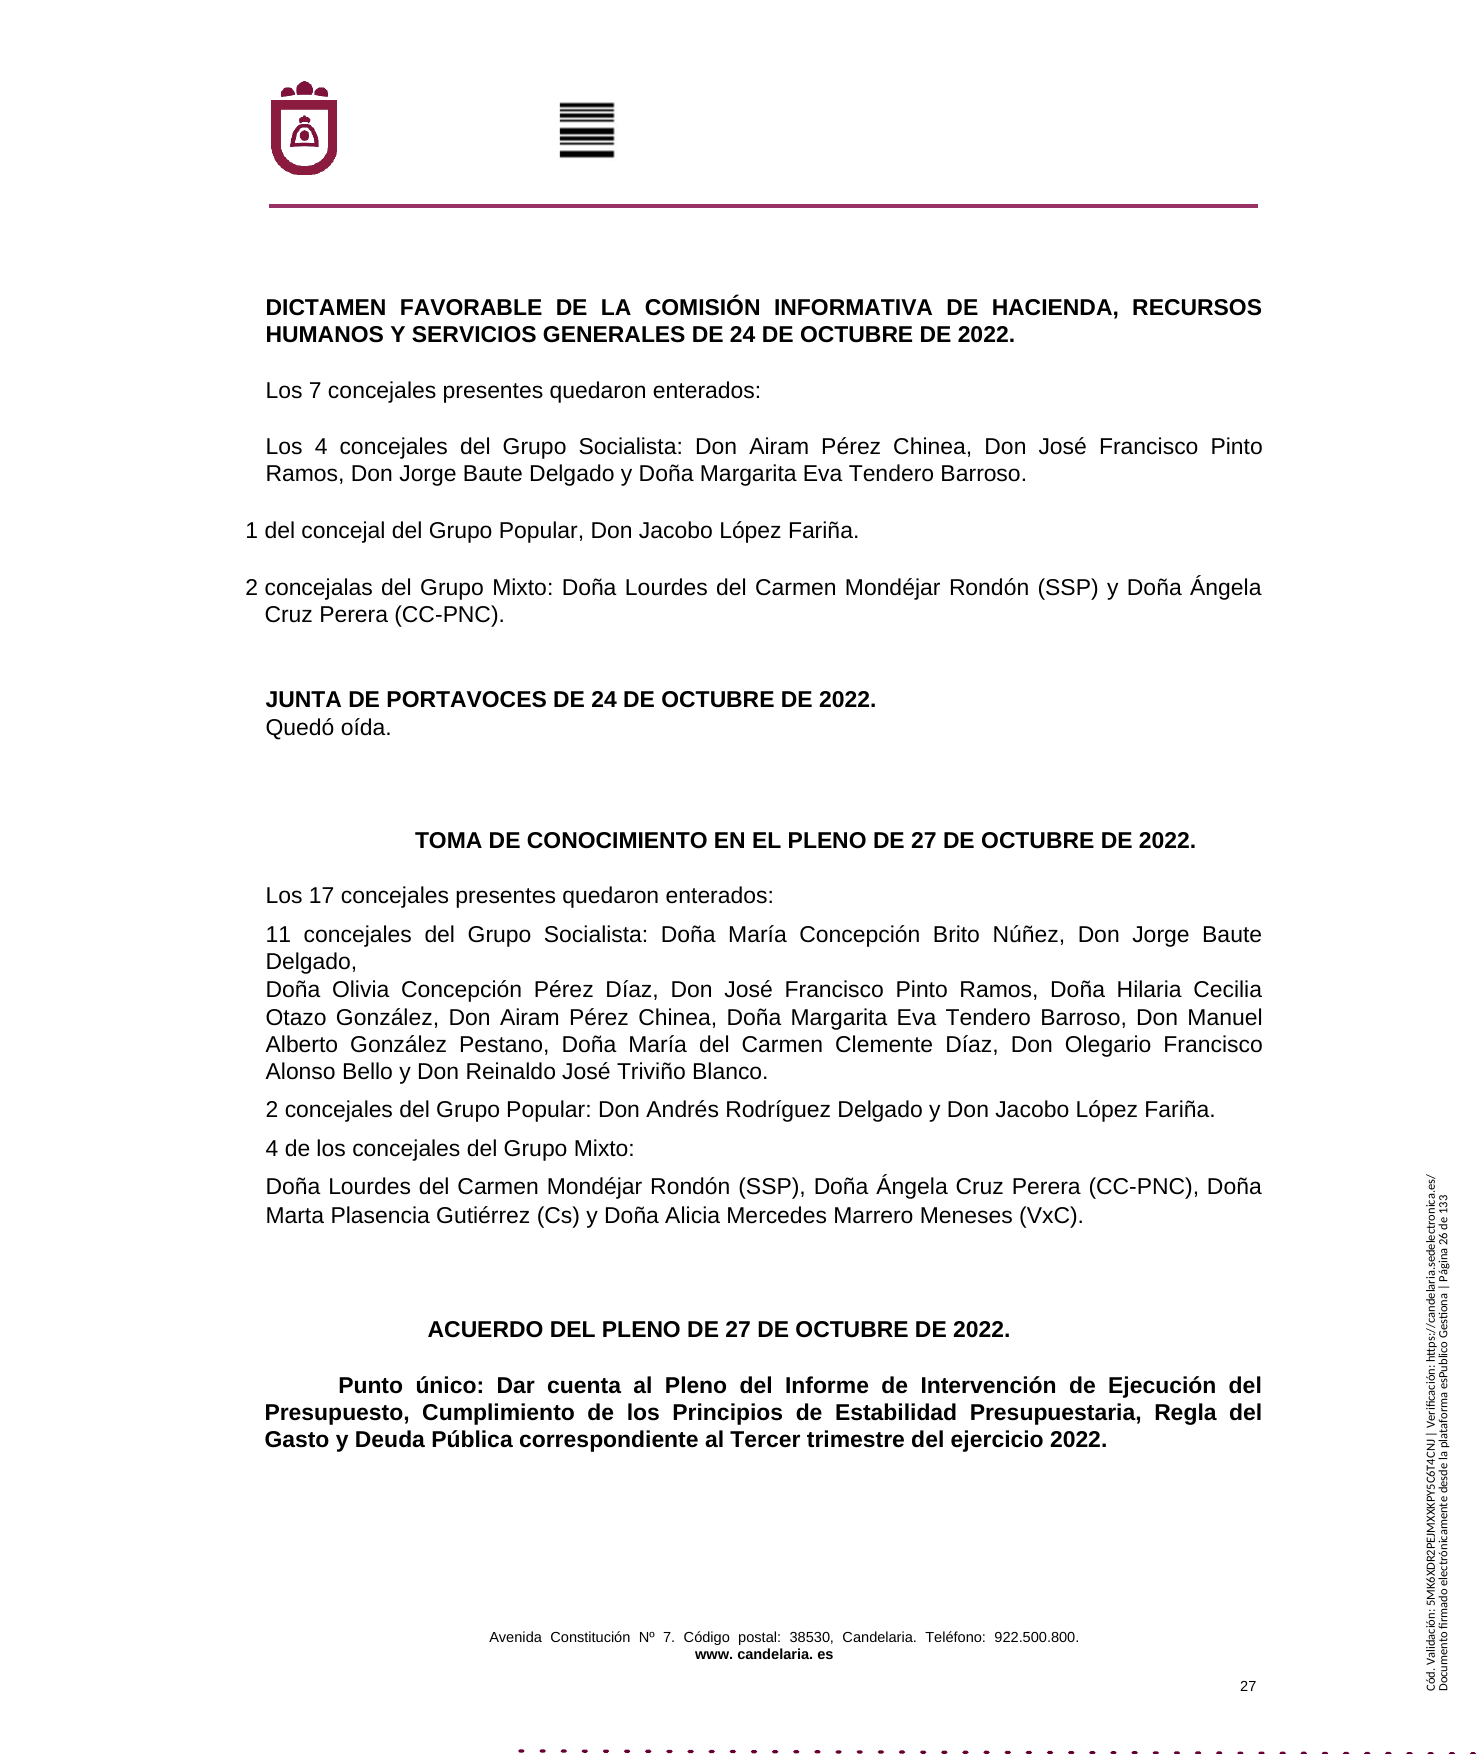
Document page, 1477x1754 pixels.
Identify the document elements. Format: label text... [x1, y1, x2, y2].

text Doña Olivia Concepción Pérez Díaz, Don José Francisco Pinto Ramos, Doña Hilaria Cecilia Otazo González, Don Airam Pérez Chinea, Doña Margarita Eva Tendero Barroso, Don Manuel Alberto González Pestano, Doña María del Carmen Clemente Díaz, Don Olegario Francisco Alonso Bello y Don Reinaldo José Triviño Blanco. [265, 976, 1263, 1084]
text 11 concejales del Grupo Socialista: Doña María Concepción Brito Núñez, Don Jorge Baute Delgado, [265, 921, 1263, 974]
text JUNTA DE PORTAVOCES DE 24 DE OCTUBRE DE 2022. [265, 686, 1263, 712]
text TOMA DE CONOCIMIENTO EN EL PLENO DE 27 DE OCTUBRE DE 2022. [415, 827, 1263, 853]
text ACUERDO DEL PLENO DE 27 DE OCTUBRE DE 2022. [415, 1316, 1263, 1342]
text 2 concejales del Grupo Popular: Don Andrés Rodríguez Delgado y Don Jacobo López Fariña. [265, 1096, 1263, 1123]
text 4 de los concejales del Grupo Mixto: [265, 1135, 1263, 1161]
list del concejal del Grupo Popular, Don Jacobo López Fariña. [245, 517, 1263, 543]
text Quedó oída. [265, 713, 1263, 740]
text Doña Lourdes del Carmen Mondéjar Rondón (SSP), Doña Ángela Cruz Perera (CC-PNC), Doña Marta Plasencia Gutiérrez (Cs) y Doña Alicia Mercedes Marrero Meneses (VxC). [265, 1173, 1263, 1229]
text Punto único: Dar cuenta al Pleno del Informe de Intervención de Ejecución del Presupuesto, Cumplimiento de los Principios de Estabilidad Presupuestaria, Regla del Gasto y Deuda Pública correspondiente al Tercer trimestre del ejercicio 2022. [264, 1372, 1263, 1452]
text Los 7 concejales presentes quedaron enterados: [265, 377, 1263, 403]
text Los 4 concejales del Grupo Socialista: Don Airam Pérez Chinea, Don José Francisco Pinto Ramos, Don Jorge Baute Delgado y Doña Margarita Eva Tendero Barroso. [265, 433, 1263, 487]
list concejalas del Grupo Mixto: Doña Lourdes del Carmen Mondéjar Rondón (SSP) y Doña Ángela Cruz Perera (CC-PNC). [245, 574, 1263, 627]
text DICTAMEN FAVORABLE DE LA COMISIÓN INFORMATIVA DE HACIENDA, RECURSOS HUMANOS Y SERVICIOS GENERALES DE 24 DE OCTUBRE DE 2022. [265, 294, 1263, 347]
text Los 17 concejales presentes quedaron enterados: [265, 882, 1263, 909]
